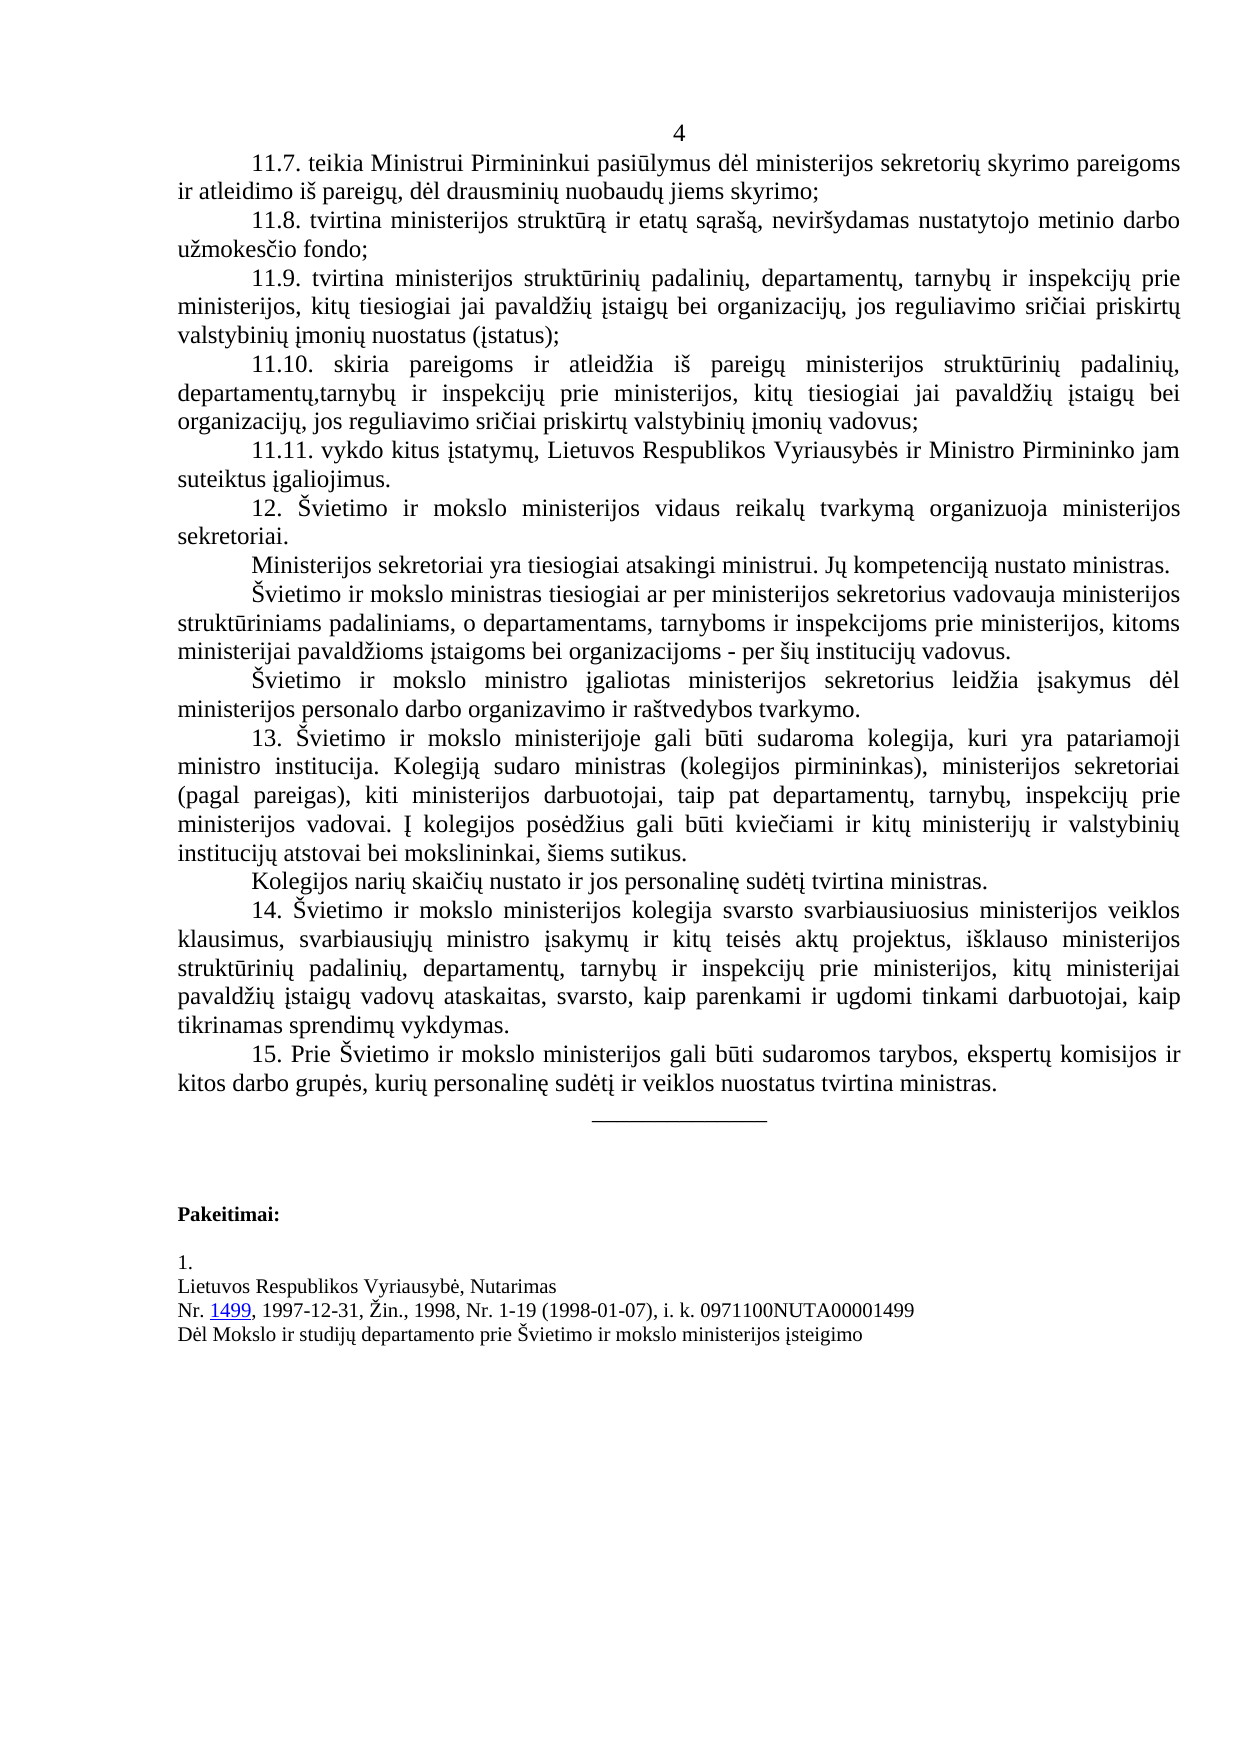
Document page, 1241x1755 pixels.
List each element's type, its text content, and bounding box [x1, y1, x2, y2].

text 15. Prie Švietimo ir mokslo ministerijos gali būti sudaromos tarybos, ekspertų komisijos ir kitos darbo grupės, kurių personalinę sudėtį ir veiklos nuostatus tvirtina ministras. [177, 1039, 1181, 1096]
text Dėl Mokslo ir studijų departamento prie Švietimo ir mokslo ministerijos įsteigimo [177, 1322, 1181, 1346]
text Švietimo ir mokslo ministras tiesiogiai ar per ministerijos sekretorius vadovauja ministerijos struktūriniams padaliniams, o departamentams, tarnyboms ir inspekcijoms prie ministerijos, kitoms ministerijai pavaldžioms įstaigoms bei organizacijoms - per šių institucijų vadovus. [177, 579, 1181, 665]
text 11.7. teikia Ministrui Pirmininkui pasiūlymus dėl ministerijos sekretorių skyrimo pareigoms ir atleidimo iš pareigų, dėl drausminių nuobaudų jiems skyrimo; [177, 148, 1181, 205]
text 11.10. skiria pareigoms ir atleidžia iš pareigų ministerijos struktūrinių padalinių, departamentų,tarnybų ir inspekcijų prie ministerijos, kitų tiesiogiai jai pavaldžių įstaigų bei organizacijų, jos reguliavimo sričiai priskirtų valstybinių įmonių vadovus; [177, 349, 1181, 435]
text 13. Švietimo ir mokslo ministerijoje gali būti sudaroma kolegija, kuri yra patariamoji ministro institucija. Kolegiją sudaro ministras (kolegijos pirmininkas), ministerijos sekretoriai (pagal pareigas), kiti ministerijos darbuotojai, taip pat departamentų, tarnybų, inspekcijų prie ministerijos vadovai. Į kolegijos posėdžius gali būti kviečiami ir kitų ministerijų ir valstybinių institucijų atstovai bei mokslininkai, šiems sutikus. [177, 723, 1181, 866]
text 12. Švietimo ir mokslo ministerijos vidaus reikalų tvarkymą organizuoja ministerijos sekretoriai. [177, 493, 1181, 550]
text Kolegijos narių skaičių nustato ir jos personalinę sudėtį tvirtina ministras. [177, 866, 1181, 895]
text 11.11. vykdo kitus įstatymų, Lietuvos Respublikos Vyriausybės ir Ministro Pirmininko jam suteiktus įgaliojimus. [177, 435, 1181, 493]
text 11.8. tvirtina ministerijos struktūrą ir etatų sąrašą, neviršydamas nustatytojo metinio darbo užmokesčio fondo; [177, 205, 1181, 263]
text Ministerijos sekretoriai yra tiesiogiai atsakingi ministrui. Jų kompetenciją nustato ministras. [177, 550, 1181, 579]
text Lietuvos Respublikos Vyriausybė, Nutarimas [177, 1274, 1181, 1298]
text Nr. 1499, 1997-12-31, Žin., 1998, Nr. 1-19 (1998-01-07), i. k. 0971100NUTA00001499 [177, 1298, 1181, 1322]
text 14. Švietimo ir mokslo ministerijos kolegija svarsto svarbiausiuosius ministerijos veiklos klausimus, svarbiausiųjų ministro įsakymų ir kitų teisės aktų projektus, išklauso ministerijos struktūrinių padalinių, departamentų, tarnybų ir inspekcijų prie ministerijos, kitų ministerijai pavaldžių įstaigų vadovų ataskaitas, svarsto, kaip parenkami ir ugdomi tinkami darbuotojai, kaip tikrinamas sprendimų vykdymas. [177, 895, 1181, 1039]
text Pakeitimai: [177, 1202, 1181, 1226]
text Švietimo ir mokslo ministro įgaliotas ministerijos sekretorius leidžia įsakymus dėl ministerijos personalo darbo organizavimo ir raštvedybos tvarkymo. [177, 665, 1181, 723]
text 1. [177, 1250, 1181, 1274]
text 11.9. tvirtina ministerijos struktūrinių padalinių, departamentų, tarnybų ir inspekcijų prie ministerijos, kitų tiesiogiai jai pavaldžių įstaigų bei organizacijų, jos reguliavimo sričiai priskirtų valstybinių įmonių nuostatus (įstatus); [177, 263, 1181, 349]
text ______________ [177, 1096, 1181, 1125]
